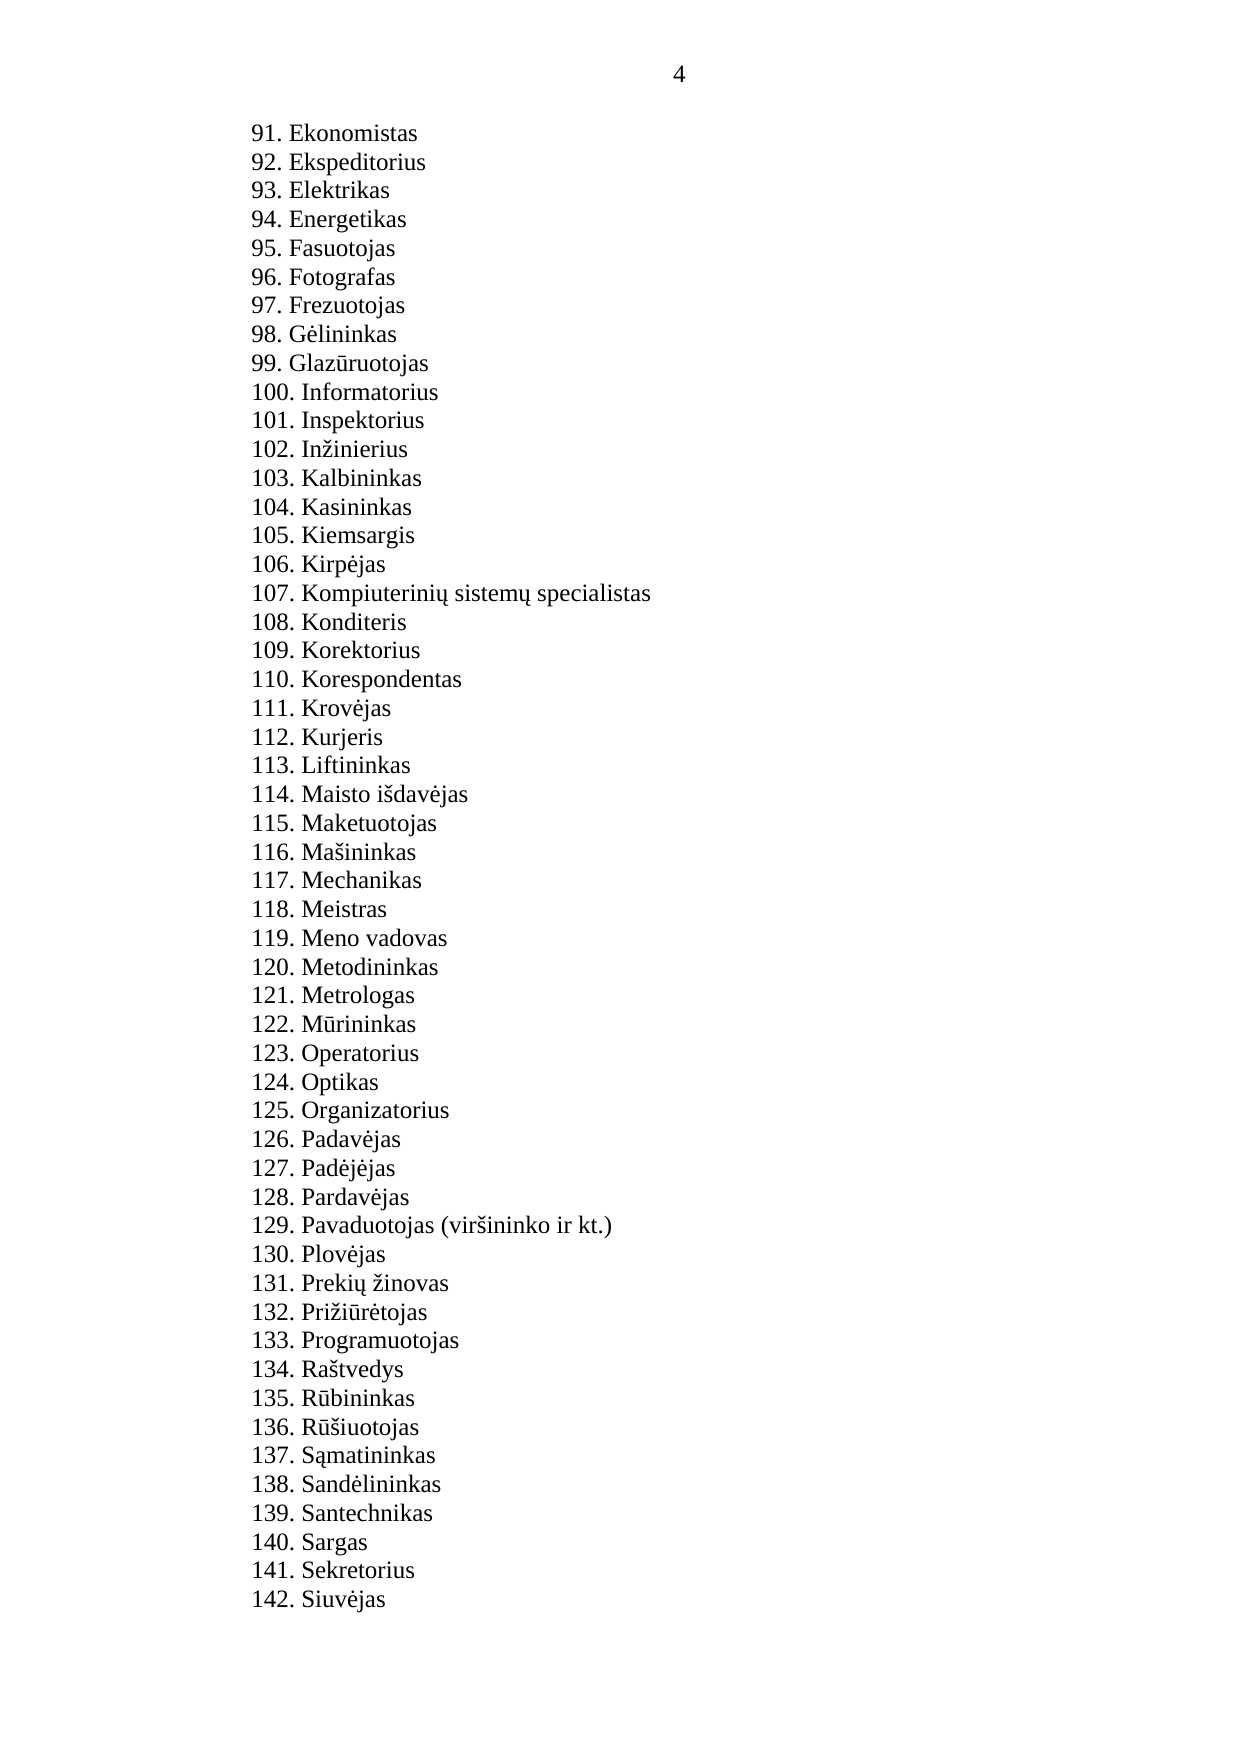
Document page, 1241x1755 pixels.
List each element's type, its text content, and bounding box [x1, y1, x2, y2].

text 98. Gėlininkas [177, 319, 1181, 348]
text 140. Sargas [177, 1527, 1181, 1556]
text 102. Inžinierius [177, 434, 1181, 463]
text 123. Operatorius [177, 1038, 1181, 1067]
text 138. Sandėlininkas [177, 1469, 1181, 1498]
text 92. Ekspeditorius [177, 147, 1181, 176]
text 113. Liftininkas [177, 751, 1181, 779]
text 133. Programuotojas [177, 1326, 1181, 1354]
text 142. Siuvėjas [177, 1584, 1181, 1613]
text 125. Organizatorius [177, 1096, 1181, 1124]
text 108. Konditeris [177, 607, 1181, 636]
text 110. Korespondentas [177, 664, 1181, 693]
text 101. Inspektorius [177, 406, 1181, 434]
text 106. Kirpėjas [177, 549, 1181, 578]
text 107. Kompiuterinių sistemų specialistas [177, 578, 1181, 607]
text 128. Pardavėjas [177, 1182, 1181, 1211]
text 100. Informatorius [177, 377, 1181, 406]
text 93. Elektrikas [177, 176, 1181, 204]
text 139. Santechnikas [177, 1498, 1181, 1527]
text 135. Rūbininkas [177, 1383, 1181, 1412]
text 99. Glazūruotojas [177, 348, 1181, 377]
text 126. Padavėjas [177, 1124, 1181, 1153]
text 119. Meno vadovas [177, 923, 1181, 952]
text 130. Plovėjas [177, 1239, 1181, 1268]
text 122. Mūrininkas [177, 1009, 1181, 1038]
text 105. Kiemsargis [177, 521, 1181, 549]
text 103. Kalbininkas [177, 463, 1181, 492]
text 131. Prekių žinovas [177, 1268, 1181, 1297]
text 112. Kurjeris [177, 722, 1181, 751]
text 120. Metodininkas [177, 952, 1181, 981]
text 117. Mechanikas [177, 866, 1181, 894]
text 114. Maisto išdavėjas [177, 779, 1181, 808]
text 121. Metrologas [177, 981, 1181, 1009]
text 132. Prižiūrėtojas [177, 1297, 1181, 1326]
text 97. Frezuotojas [177, 291, 1181, 319]
text 116. Mašininkas [177, 837, 1181, 866]
text 129. Pavaduotojas (viršininko ir kt.) [177, 1211, 1181, 1239]
text 94. Energetikas [177, 204, 1181, 233]
text 118. Meistras [177, 894, 1181, 923]
text 137. Sąmatininkas [177, 1441, 1181, 1469]
text 104. Kasininkas [177, 492, 1181, 521]
text 96. Fotografas [177, 262, 1181, 291]
text 115. Maketuotojas [177, 808, 1181, 837]
text 124. Optikas [177, 1067, 1181, 1096]
text 141. Sekretorius [177, 1556, 1181, 1584]
text 134. Raštvedys [177, 1354, 1181, 1383]
text 109. Korektorius [177, 636, 1181, 664]
text 95. Fasuotojas [177, 233, 1181, 262]
text 111. Krovėjas [177, 693, 1181, 722]
text 127. Padėjėjas [177, 1153, 1181, 1182]
text 136. Rūšiuotojas [177, 1412, 1181, 1441]
text 91. Ekonomistas [177, 118, 1181, 147]
